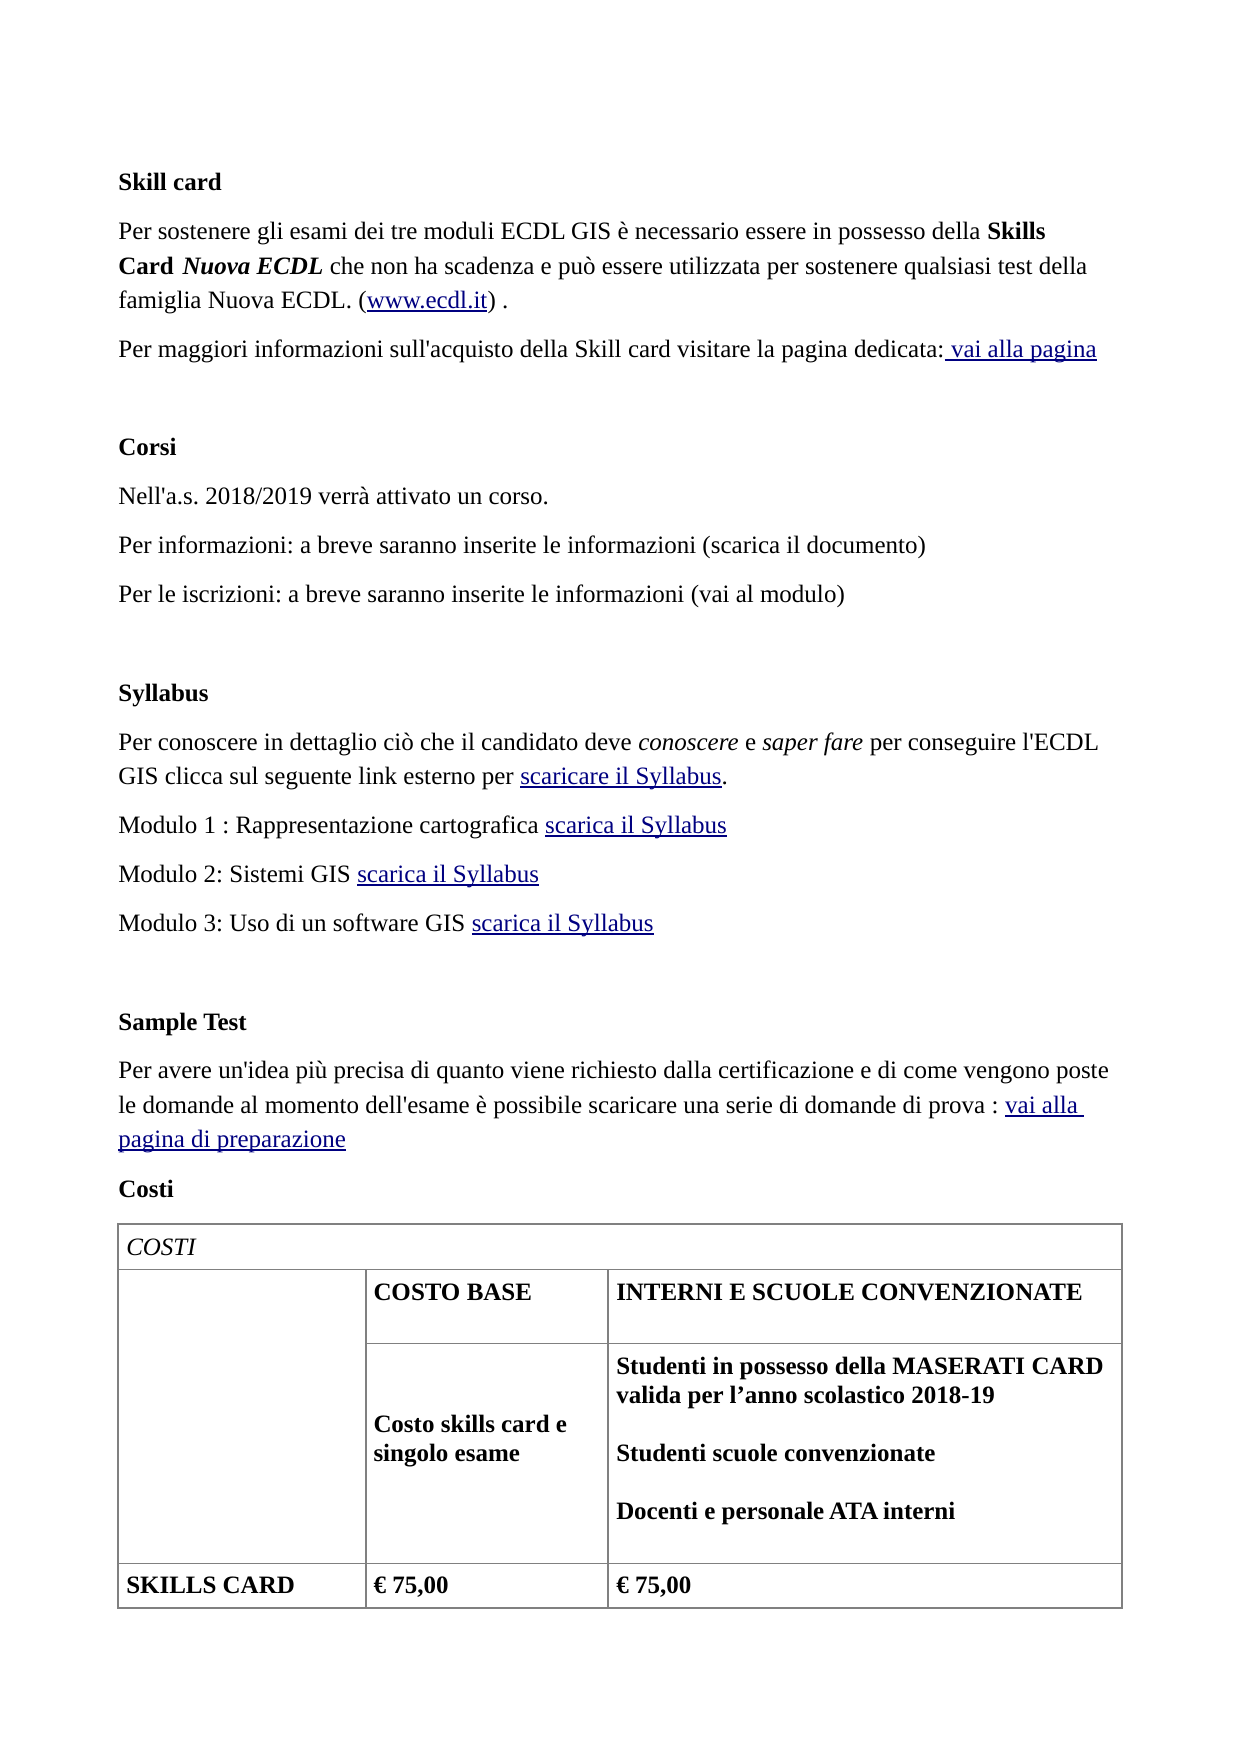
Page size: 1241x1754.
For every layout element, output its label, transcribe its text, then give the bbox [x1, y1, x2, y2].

text Per avere un'idea più precisa di quanto viene richiesto dalla certificazione e di come vengono poste le domande al momento dell'esame è possibile scaricare una serie di domande di prova : vai alla pagina di preparazione [118, 1056, 1122, 1153]
text Skill card [118, 167, 1122, 196]
table_cell € 75,00 [367, 1564, 607, 1607]
text Syllabus [118, 678, 1122, 706]
text Per conoscere in dettaglio ciò che il candidato deve conoscere e saper fare per conseguire l'ECDL GIS clicca sul seguente link esterno per scaricare il Syllabus. [118, 727, 1122, 790]
text Modulo 1 : Rappresentazione cartografica scarica il Syllabus [118, 810, 1122, 839]
table_cell [119, 1270, 365, 1562]
text Costi [118, 1174, 1122, 1202]
text Per le iscrizioni: a breve saranno inserite le informazioni (vai al modulo) [118, 579, 1122, 608]
text Sample Test [118, 1007, 1122, 1035]
table_cell € 75,00 [609, 1564, 1121, 1607]
table_header COSTI [119, 1225, 1121, 1269]
text Modulo 2: Sistemi GIS scarica il Syllabus [118, 859, 1122, 888]
table_cell Studenti in possesso della MASERATI CARD valida per l’anno scolastico 2018-19 Studenti scuole convenzionate Docenti e personale ATA interni [609, 1344, 1121, 1562]
text Per sostenere gli esami dei tre moduli ECDL GIS è necessario essere in possesso della Skills Card Nuova ECDL che non ha scadenza e può essere utilizzata per sostenere qualsiasi test della famiglia Nuova ECDL. (www.ecdl.it) . [118, 216, 1122, 314]
text Per informazioni: a breve saranno inserite le informazioni (scarica il documento) [118, 531, 1122, 559]
text Modulo 3: Uso di un software GIS scarica il Syllabus [118, 908, 1122, 937]
text Corsi [118, 432, 1122, 461]
table_cell COSTO BASE [367, 1270, 607, 1343]
text Per maggiori informazioni sull'acquisto della Skill card visitare la pagina dedicata: vai alla pagina [118, 334, 1122, 363]
table_cell SKILLS CARD [119, 1564, 365, 1607]
table_cell INTERNI E SCUOLE CONVENZIONATE [609, 1270, 1121, 1343]
table_cell Costo skills card e singolo esame [367, 1344, 607, 1562]
text Nell'a.s. 2018/2019 verrà attivato un corso. [118, 481, 1122, 510]
